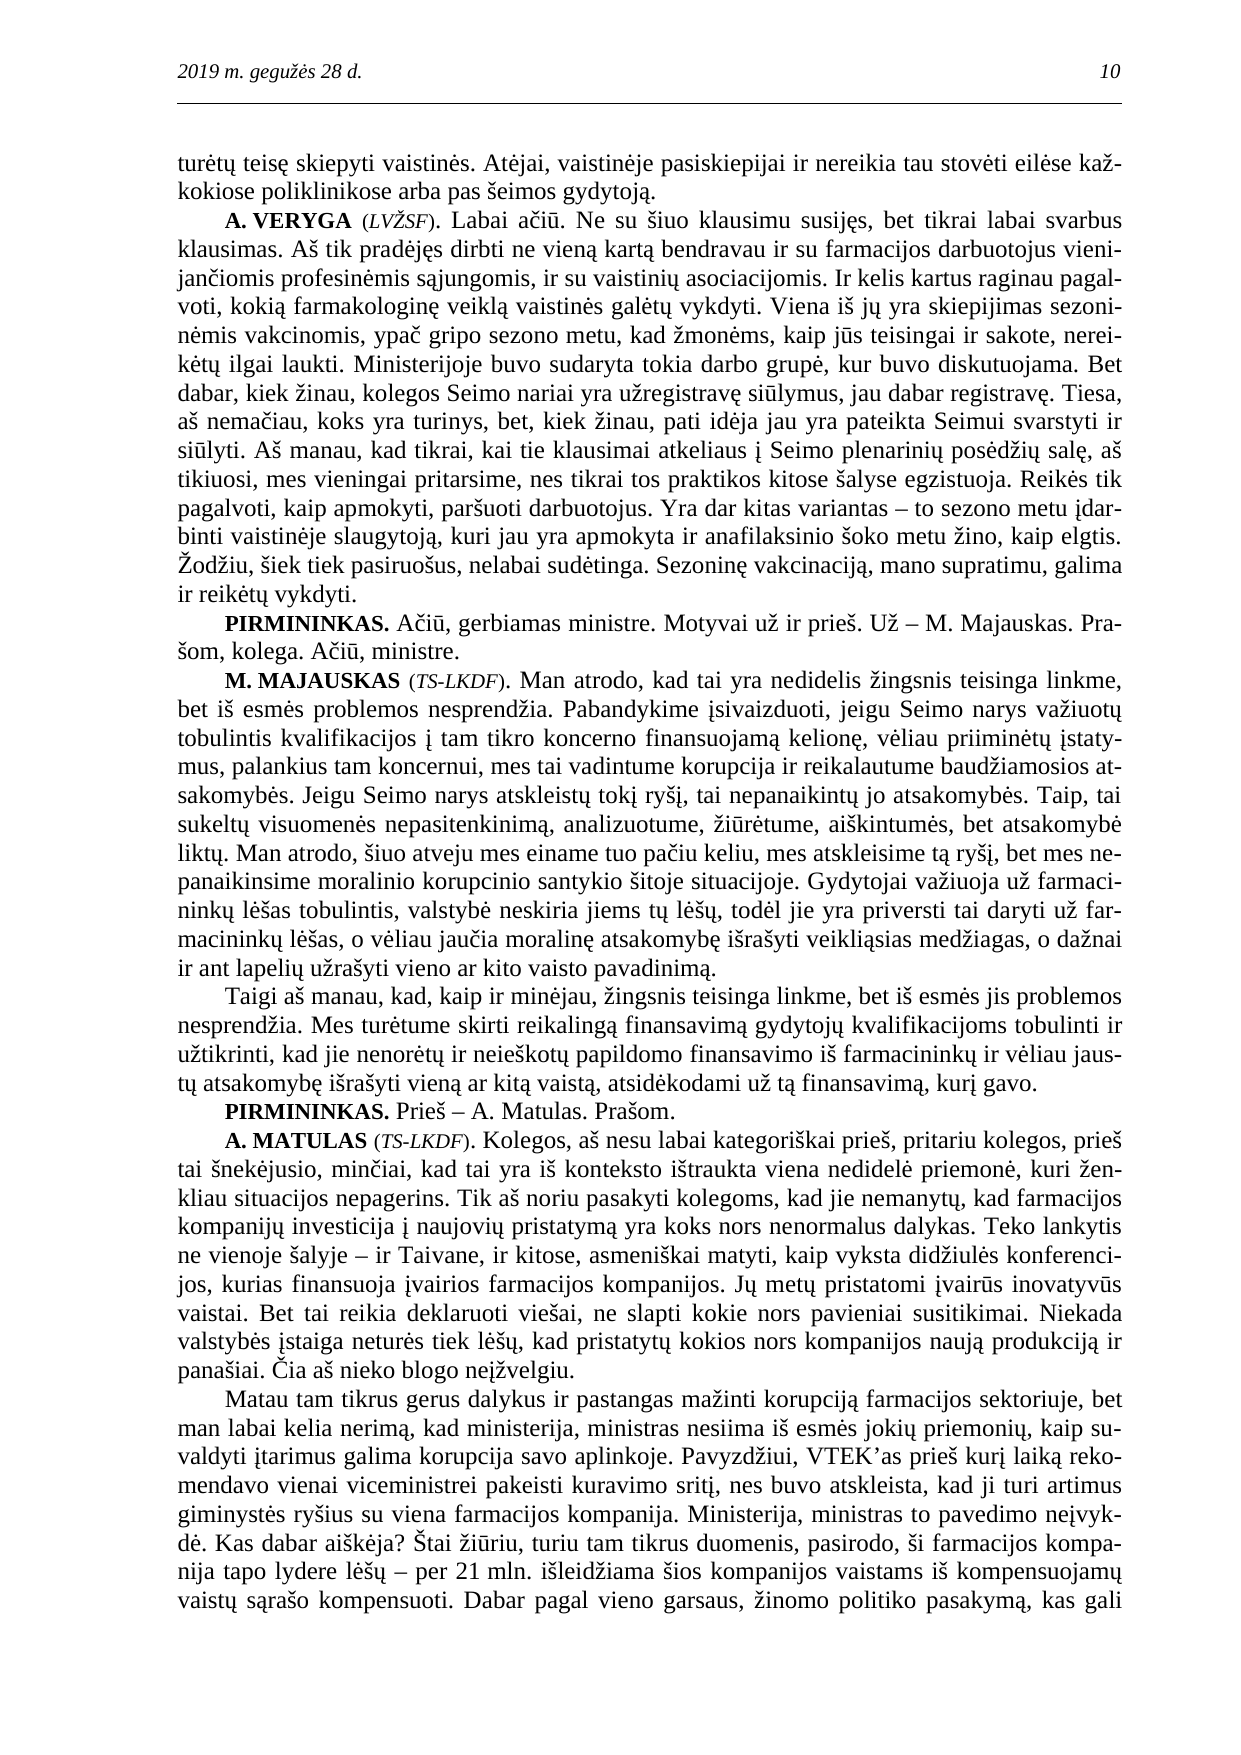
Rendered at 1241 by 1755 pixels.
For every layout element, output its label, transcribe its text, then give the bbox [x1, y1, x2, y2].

text tu­rė­tų tei­sę skie­py­ti vais­ti­nės. At­ėjai, vais­ti­nė­je pa­si­skie­pi­jai ir ne­rei­kia tau sto­vė­ti ei­lė­se kaž­ko­kio­se po­li­kli­ni­ko­se ar­ba pas šei­mos gy­dy­to­ją. [177, 148, 1122, 205]
text PIRMININKAS. Ačiū, ger­bia­mas mi­nist­re. Mo­ty­vai už ir prieš. Už – M. Ma­jaus­kas. Pra­šom, ko­le­ga. Ačiū, mi­nist­re. [177, 608, 1122, 665]
text M. MAJAUSKAS (TS-LKDF). Man at­ro­do, kad tai yra ne­di­de­lis žings­nis tei­sin­ga lin­kme, bet iš es­mės pro­ble­mos ne­spren­džia. Pa­ban­dy­ki­me įsi­vaiz­duo­ti, jei­gu Sei­mo na­rys va­žiuo­tų to­bu­lin­tis kva­li­fi­ka­ci­jos į tam tik­ro kon­cer­no fi­nan­suo­ja­mą ke­lio­nę, vė­liau pri­imi­nė­tų įsta­ty­mus, pa­lan­kius tam kon­cer­nui, mes tai va­din­tu­me ko­rup­ci­ja ir rei­ka­lau­tu­me bau­džia­mo­sios at­sa­ko­my­bės. Jei­gu Sei­mo na­rys at­skleis­tų to­kį ry­šį, tai ne­pa­nai­kin­tų jo at­sa­ko­my­bės. Taip, tai su­kel­tų vi­suo­me­nės ne­pa­si­ten­ki­ni­mą, ana­li­zuo­tu­me, žiū­rė­tu­me, aiš­kin­tu­mės, bet at­sa­ko­my­bė lik­tų. Man at­ro­do, šiuo at­ve­ju mes ei­na­me tuo pa­čiu ke­liu, mes at­sklei­si­me tą ry­šį, bet mes ne­pa­nai­kin­si­me mo­ra­li­nio ko­rup­ci­nio san­ty­kio ši­to­je si­tu­a­ci­jo­je. Gy­dy­to­jai va­žiuo­ja už far­ma­ci­nin­kų lė­šas to­bu­lin­tis, vals­ty­bė ne­ski­ria jiems tų lė­šų, to­dėl jie yra pri­vers­ti tai da­ry­ti už far­ma­ci­nin­kų lė­šas, o vė­liau jau­čia mo­ra­li­nę at­sa­ko­my­bę iš­ra­šy­ti veik­li­ą­sias me­džia­gas, o daž­nai ir ant la­pe­lių už­ra­šy­ti vie­no ar ki­to vais­to pa­va­di­ni­mą. [177, 665, 1122, 981]
text Tai­gi aš ma­nau, kad, kaip ir mi­nė­jau, žings­nis tei­sin­ga lin­kme, bet iš es­mės jis pro­ble­mos ne­spren­džia. Mes tu­rė­tu­me skir­ti rei­ka­lin­gą fi­nan­sa­vi­mą gy­dy­to­jų kva­li­fi­ka­ci­joms to­bu­lin­ti ir už­tik­rin­ti, kad jie ne­no­rė­tų ir ne­ieš­ko­tų pa­pil­do­mo fi­nan­sa­vi­mo iš far­ma­ci­nin­kų ir vė­liau jaus­tų at­sa­ko­my­bę iš­ra­šy­ti vie­ną ar ki­tą vais­tą, at­si­dė­ko­da­mi už tą fi­nan­sa­vi­mą, ku­rį ga­vo. [177, 981, 1122, 1096]
text Ma­tau tam tik­rus ge­rus da­ly­kus ir pa­stan­gas ma­žin­ti ko­rup­ci­ją far­ma­ci­jos sek­to­riu­je, bet man la­bai ke­lia ne­ri­mą, kad mi­nis­te­ri­ja, mi­nist­ras ne­si­i­ma iš es­mės jo­kių prie­mo­nių, kaip su­val­dy­ti įta­ri­mus ga­li­ma ko­rup­ci­ja sa­vo ap­lin­ko­je. Pa­vyz­džiui, VTEK’as prieš ku­rį lai­ką re­ko­men­da­vo vie­nai vi­ce­mi­nist­rei pa­keis­ti ku­ra­vi­mo sri­tį, nes bu­vo at­skleis­ta, kad ji tu­ri ar­ti­mus gi­mi­nys­tės ry­šius su vie­na far­ma­ci­jos kom­pa­ni­ja. Mi­nis­te­ri­ja, mi­nist­ras to pa­ve­di­mo ne­įvyk­dė. Kas da­bar aiš­kė­ja? Štai žiū­riu, tu­riu tam tik­rus duo­me­nis, pa­si­ro­do, ši far­ma­ci­jos kom­pa­ni­ja ta­po ly­de­re lė­šų – per 21 mln. iš­lei­džia­ma šios kom­pa­ni­jos vais­tams iš kom­pen­suo­ja­mų vais­tų są­ra­šo kom­pen­suo­ti. Da­bar pa­gal vie­no gar­saus, ži­no­mo po­li­ti­ko pa­sa­ky­mą, kas ga­li [177, 1384, 1122, 1614]
text A. VERYGA (LVŽSF). La­bai ačiū. Ne su šiuo klau­si­mu su­si­jęs, bet tik­rai la­bai svar­bus klau­si­mas. Aš tik pra­dė­jęs dirb­ti ne vie­ną kar­tą ben­dra­vau ir su far­ma­ci­jos dar­buo­to­jus vie­ni­jan­čio­mis pro­fe­si­nė­mis są­jun­go­mis, ir su vais­ti­nių aso­cia­ci­jo­mis. Ir ke­lis kar­tus ra­gi­nau pa­gal­vo­ti, ko­kią far­ma­ko­lo­gi­nę veik­lą vais­ti­nės ga­lė­tų vyk­dy­ti. Vie­na iš jų yra skie­pi­ji­mas se­zo­ni­nė­mis vak­ci­no­mis, ypač gri­po se­zo­no me­tu, kad žmo­nėms, kaip jūs tei­sin­gai ir sa­ko­te, ne­rei­kė­tų il­gai lauk­ti. Mi­nis­te­ri­jo­je bu­vo su­da­ry­ta to­kia dar­bo gru­pė, kur bu­vo dis­ku­tuo­ja­ma. Bet da­bar, kiek ži­nau, ko­le­gos Sei­mo na­riai yra už­re­gist­ra­vę siū­ly­mus, jau da­bar re­gist­ra­vę. Tie­sa, aš ne­ma­čiau, koks yra tu­ri­nys, bet, kiek ži­nau, pa­ti idė­ja jau yra pa­teik­ta Sei­mui svars­ty­ti ir siū­ly­ti. Aš ma­nau, kad tik­rai, kai tie klau­si­mai at­ke­liaus į Sei­mo ple­na­ri­nių po­sė­džių sa­lę, aš ti­kiuo­si, mes vie­nin­gai pri­tar­si­me, nes tik­rai tos prak­ti­kos ki­to­se ša­ly­se eg­zis­tuo­ja. Rei­kės tik pa­gal­vo­ti, kaip ap­mo­ky­ti, par­šuo­ti dar­buo­to­jus. Yra dar ki­tas va­rian­tas – to se­zo­no me­tu įdar­bin­ti vais­ti­nė­je slau­gy­to­ją, ku­ri jau yra ap­mo­ky­ta ir ana­fi­lak­si­nio šo­ko me­tu ži­no, kaip elg­tis. Žo­džiu, šiek tiek pa­si­ruo­šus, ne­la­bai su­dė­tin­ga. Se­zo­ni­nę vak­ci­na­ci­ją, ma­no su­pra­ti­mu, ga­li­ma ir rei­kė­tų vyk­dy­ti. [177, 205, 1122, 608]
text A. MATULAS (TS-LKDF). Ko­le­gos, aš ne­su la­bai ka­te­go­riš­kai prieš, pri­ta­riu ko­le­gos, prieš tai šne­kė­ju­sio, min­čiai, kad tai yra iš kon­teks­to iš­trauk­ta vie­na ne­di­de­lė prie­mo­nė, ku­ri žen­kliau si­tu­a­ci­jos ne­pa­ge­rins. Tik aš no­riu pa­sa­ky­ti ko­le­goms, kad jie ne­ma­ny­tų, kad far­ma­ci­jos kom­pa­ni­jų in­ves­ti­ci­ja į nau­jo­vių pri­sta­ty­mą yra koks nors ne­nor­ma­lus da­ly­kas. Te­ko lan­ky­tis ne vie­no­je ša­ly­je – ir Tai­va­ne, ir ki­to­se, as­me­niš­kai ma­ty­ti, kaip vyks­ta di­džiu­lės kon­fe­ren­ci­jos, ku­rias fi­nan­suo­ja įvai­rios far­ma­ci­jos kom­pa­ni­jos. Jų me­tų pri­sta­to­mi įvai­rūs ino­va­ty­vūs vais­tai. Bet tai rei­kia de­kla­ruo­ti vie­šai, ne slap­ti ko­kie nors pa­vie­niai su­si­ti­ki­mai. Nie­ka­da vals­ty­bės įstai­ga ne­tu­rės tiek lė­šų, kad pri­sta­ty­tų ko­kios nors kom­pa­ni­jos nau­ją pro­duk­ci­ją ir pa­na­šiai. Čia aš nie­ko blo­go ne­įžvel­giu. [177, 1125, 1122, 1384]
text PIRMININKAS. Prieš – A. Ma­tu­las. Pra­šom. [177, 1096, 1122, 1125]
